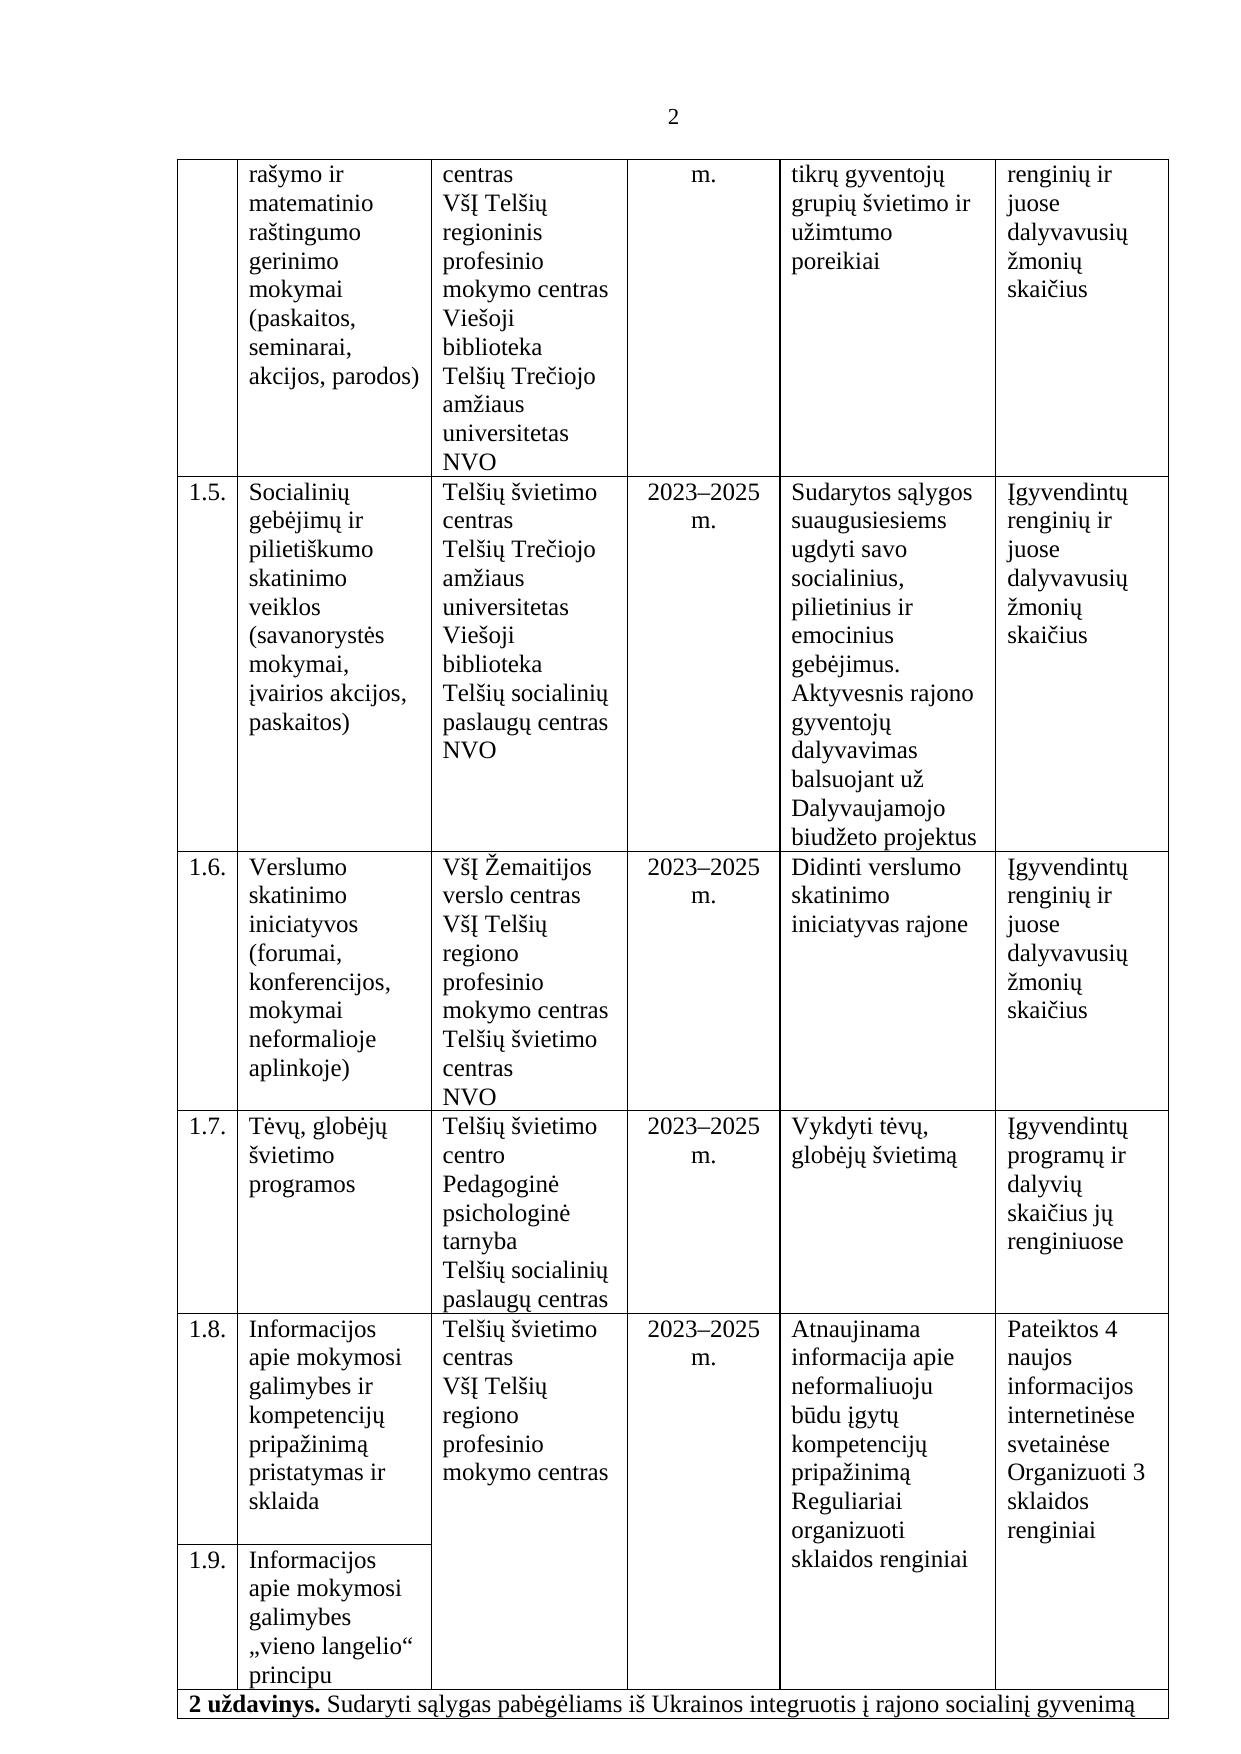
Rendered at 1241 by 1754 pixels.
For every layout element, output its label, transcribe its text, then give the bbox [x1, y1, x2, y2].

table_cell Verslumo skatinimo iniciatyvos (forumai, konferencijos, mokymai neformalioje aplinkoje) [238, 852, 431, 1110]
table_cell 1.7. [178, 1111, 237, 1313]
table_cell Atnaujinama informacija apie neformaliuoju būdu įgytų kompetencijų pripažinimą Reguliariai organizuoti sklaidos renginiai [781, 1314, 995, 1688]
table_cell Telšių švietimo centro Pedagoginė psichologinė tarnyba Telšių socialinių paslaugų centras [432, 1111, 627, 1313]
table_cell 2023–2025 m. [628, 477, 779, 851]
table_cell Įgyvendintų programų ir dalyvių skaičius jų renginiuose [996, 1111, 1168, 1313]
table_cell 1.5. [178, 477, 237, 851]
table_cell Informacijos apie mokymosi galimybes „vieno langelio“ principu [238, 1545, 431, 1688]
table_cell Pateiktos 4 naujos informacijos internetinėse svetainėse Organizuoti 3 sklaidos renginiai [996, 1314, 1168, 1688]
table_cell [178, 160, 237, 476]
table_cell Telšių švietimo centras VšĮ Telšių regiono profesinio mokymo centras [432, 1314, 627, 1688]
table_cell VšĮ Žemaitijos verslo centras VšĮ Telšių regiono profesinio mokymo centras Telšių švietimo centras NVO [432, 852, 627, 1110]
table_cell 2023–2025 m. [628, 852, 779, 1110]
table_cell 2023–2025 m. [628, 1314, 779, 1688]
table_cell renginių ir juose dalyvavusių žmonių skaičius [996, 160, 1168, 476]
table_cell 2023–2025 m. [628, 1111, 779, 1313]
table_cell 1.8. [178, 1314, 237, 1544]
table_cell Didinti verslumo skatinimo iniciatyvas rajone [781, 852, 995, 1110]
table_cell Tėvų, globėjų švietimo programos [238, 1111, 431, 1313]
table_cell Sudarytos sąlygos suaugusiesiems ugdyti savo socialinius, pilietinius ir emocinius gebėjimus. Aktyvesnis rajono gyventojų dalyvavimas balsuojant už Dalyvaujamojo biudžeto projektus [781, 477, 995, 851]
table_cell Įgyvendintų renginių ir juose dalyvavusių žmonių skaičius [996, 852, 1168, 1110]
table_cell 2 uždavinys. Sudaryti sąlygas pabėgėliams iš Ukrainos integruotis į rajono socialinį gyvenimą [178, 1690, 1168, 1718]
table_cell rašymo ir matematinio raštingumo gerinimo mokymai (paskaitos, seminarai, akcijos, parodos) [238, 160, 431, 476]
table_cell 1.9. [178, 1545, 237, 1688]
table_cell Informacijos apie mokymosi galimybes ir kompetencijų pripažinimą pristatymas ir sklaida [238, 1314, 431, 1544]
table_cell Įgyvendintų renginių ir juose dalyvavusių žmonių skaičius [996, 477, 1168, 851]
table_cell Socialinių gebėjimų ir pilietiškumo skatinimo veiklos (savanorystės mokymai, įvairios akcijos, paskaitos) [238, 477, 431, 851]
table_cell centras VšĮ Telšių regioninis profesinio mokymo centras Viešoji biblioteka Telšių Trečiojo amžiaus universitetas NVO [432, 160, 627, 476]
table_cell tikrų gyventojų grupių švietimo ir užimtumo poreikiai [781, 160, 995, 476]
table_cell m. [628, 160, 779, 476]
table_cell Vykdyti tėvų, globėjų švietimą [781, 1111, 995, 1313]
table_cell Telšių švietimo centras Telšių Trečiojo amžiaus universitetas Viešoji biblioteka Telšių socialinių paslaugų centras NVO [432, 477, 627, 851]
table_cell 1.6. [178, 852, 237, 1110]
